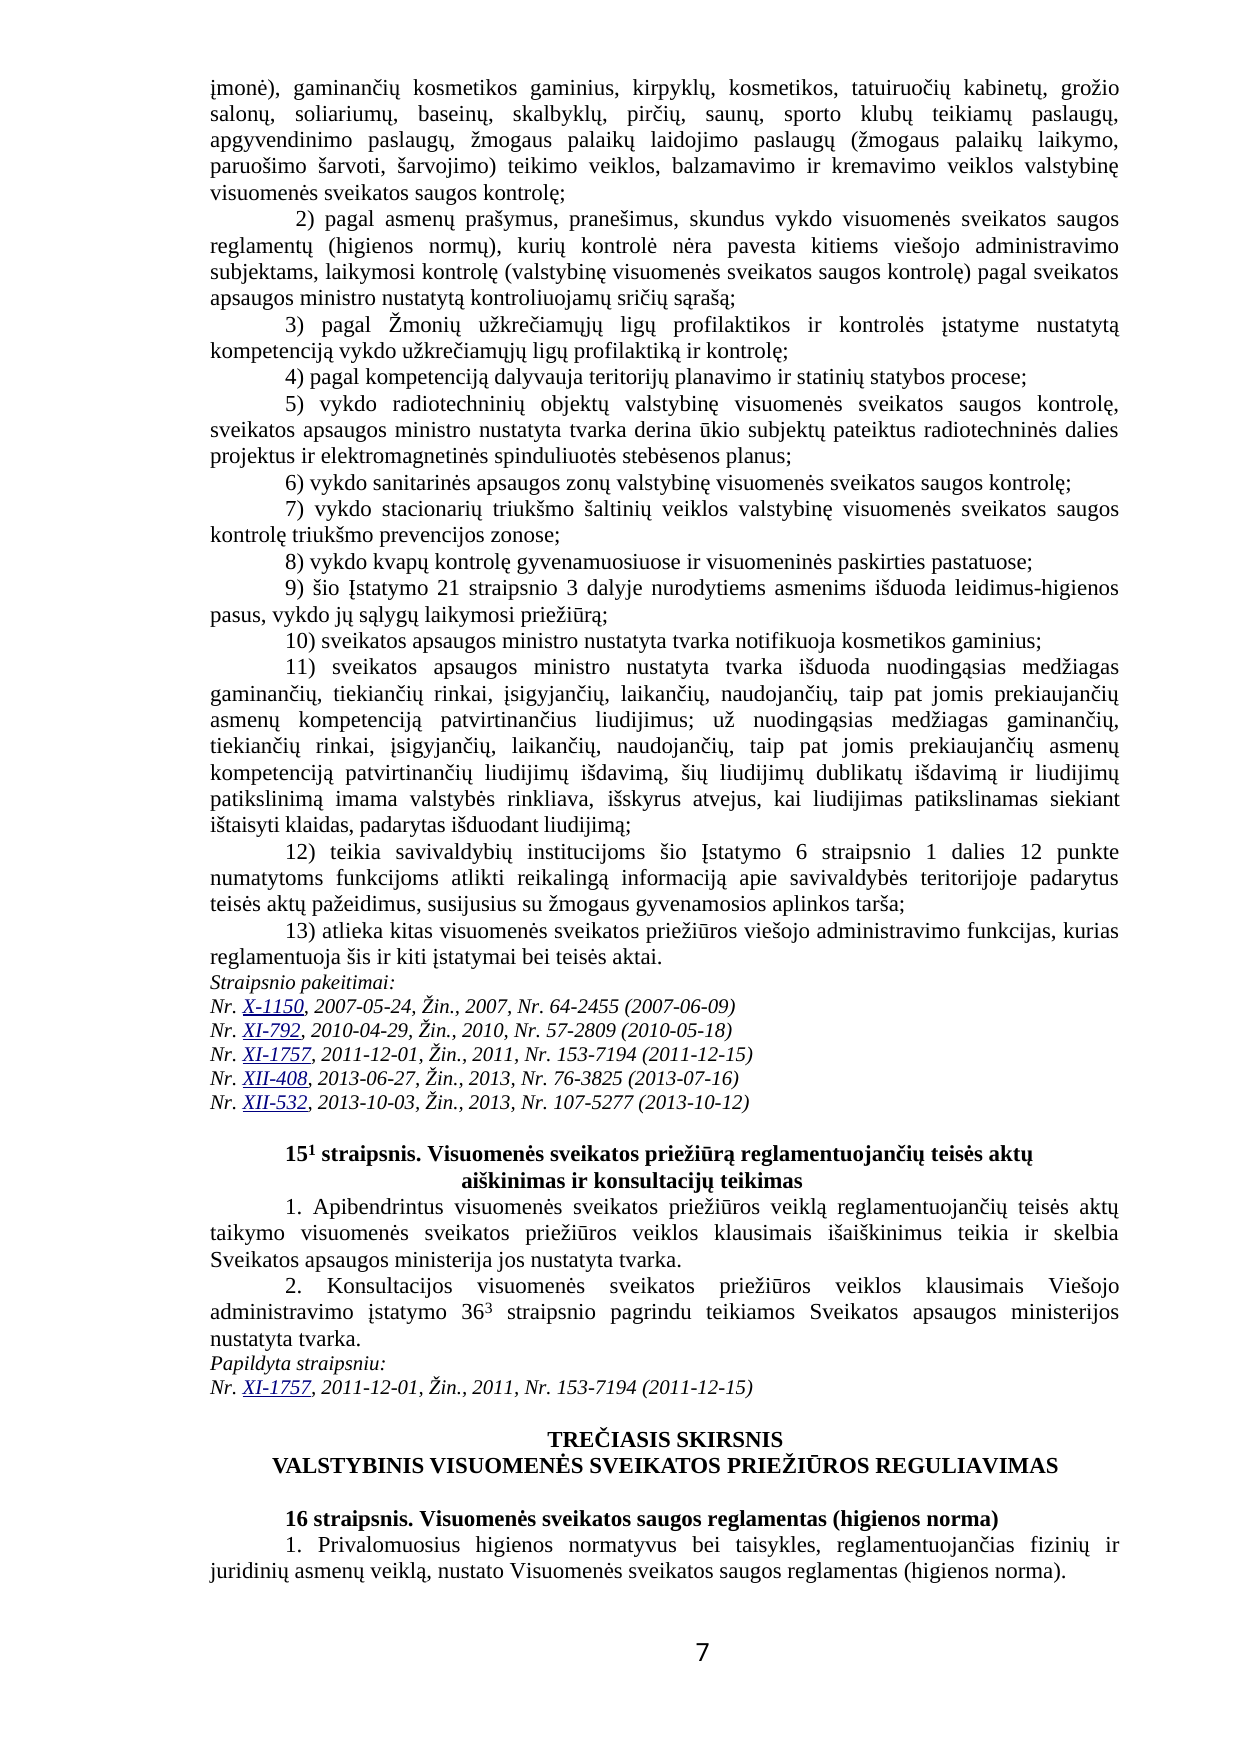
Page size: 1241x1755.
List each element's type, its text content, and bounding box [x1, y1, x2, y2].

text 3) pagal Žmonių užkrečiamųjų ligų profilaktikos ir kontrolės įstatyme nustatytą kompetenciją vykdo užkrečiamųjų ligų profilaktiką ir kontrolę; [210, 311, 1120, 363]
text 12) teikia savivaldybių institucijoms šio Įstatymo 6 straipsnio 1 dalies 12 punkte numatytoms funkcijoms atlikti reikalingą informaciją apie savivaldybės teritorijoje padarytus teisės aktų pažeidimus, susijusius su žmogaus gyvenamosios aplinkos tarša; [210, 838, 1120, 917]
text 2. Konsultacijos visuomenės sveikatos priežiūros veiklos klausimais Viešojo administravimo įstatymo 363 straipsnio pagrindu teikiamos Sveikatos apsaugos ministerijos nustatyta tvarka. [210, 1272, 1120, 1351]
text aiškinimas ir konsultacijų teikimas [461, 1167, 1120, 1193]
text Nr. X-1150, 2007-05-24, Žin., 2007, Nr. 64-2455 (2007-06-09) [210, 994, 1120, 1018]
text Nr. XI-1757, 2011-12-01, Žin., 2011, Nr. 153-7194 (2011-12-15) [210, 1375, 1120, 1399]
text 151 straipsnis. Visuomenės sveikatos priežiūrą reglamentuojančių teisės aktų [210, 1140, 1120, 1167]
text 4) pagal kompetenciją dalyvauja teritorijų planavimo ir statinių statybos procese; [210, 363, 1120, 390]
text 7) vykdo stacionarių triukšmo šaltinių veiklos valstybinę visuomenės sveikatos saugos kontrolę triukšmo prevencijos zonose; [210, 495, 1120, 548]
text 11) sveikatos apsaugos ministro nustatyta tvarka išduoda nuodingąsias medžiagas gaminančių, tiekiančių rinkai, įsigyjančių, laikančių, naudojančių, taip pat jomis prekiaujančių asmenų kompetenciją patvirtinančius liudijimus; už nuodingąsias medžiagas gaminančių, tiekiančių rinkai, įsigyjančių, laikančių, naudojančių, taip pat jomis prekiaujančių asmenų kompetenciją patvirtinančių liudijimų išdavimą, šių liudijimų dublikatų išdavimą ir liudijimų patikslinimą imama valstybės rinkliava, išskyrus atvejus, kai liudijimas patikslinamas siekiant ištaisyti klaidas, padarytas išduodant liudijimą; [210, 653, 1120, 838]
subtitle VALSTYBINIS VISUOMENĖS SVEIKATOS PRIEŽIŪROS REGULIAVIMAS [210, 1452, 1120, 1478]
text Nr. XI-1757, 2011-12-01, Žin., 2011, Nr. 153-7194 (2011-12-15) [210, 1042, 1120, 1066]
text 9) šio Įstatymo 21 straipsnio 3 dalyje nurodytiems asmenims išduoda leidimus-higienos pasus, vykdo jų sąlygų laikymosi priežiūrą; [210, 574, 1120, 627]
text įmonė), gaminančių kosmetikos gaminius, kirpyklų, kosmetikos, tatuiruočių kabinetų, grožio salonų, soliariumų, baseinų, skalbyklų, pirčių, saunų, sporto klubų teikiamų paslaugų, apgyvendinimo paslaugų, žmogaus palaikų laidojimo paslaugų (žmogaus palaikų laikymo, paruošimo šarvoti, šarvojimo) teikimo veiklos, balzamavimo ir kremavimo veiklos valstybinę visuomenės sveikatos saugos kontrolę; [210, 73, 1120, 205]
text 6) vykdo sanitarinės apsaugos zonų valstybinę visuomenės sveikatos saugos kontrolę; [210, 469, 1120, 495]
text Nr. XII-532, 2013-10-03, Žin., 2013, Nr. 107-5277 (2013-10-12) [210, 1090, 1120, 1114]
subtitle 16 straipsnis. Visuomenės sveikatos saugos reglamentas (higienos norma) [210, 1505, 1120, 1531]
subtitle Trečiasis skirsnis [210, 1426, 1120, 1452]
text Papildyta straipsniu: [210, 1351, 1120, 1375]
text 5) vykdo radiotechninių objektų valstybinę visuomenės sveikatos saugos kontrolę, sveikatos apsaugos ministro nustatyta tvarka derina ūkio subjektų pateiktus radiotechninės dalies projektus ir elektromagnetinės spinduliuotės stebėsenos planus; [210, 390, 1120, 469]
text 13) atlieka kitas visuomenės sveikatos priežiūros viešojo administravimo funkcijas, kurias reglamentuoja šis ir kiti įstatymai bei teisės aktai. [210, 917, 1120, 969]
text 2) pagal asmenų prašymus, pranešimus, skundus vykdo visuomenės sveikatos saugos reglamentų (higienos normų), kurių kontrolė nėra pavesta kitiems viešojo administravimo subjektams, laikymosi kontrolę (valstybinę visuomenės sveikatos saugos kontrolę) pagal sveikatos apsaugos ministro nustatytą kontroliuojamų sričių sąrašą; [210, 205, 1120, 311]
text Nr. XII-408, 2013-06-27, Žin., 2013, Nr. 76-3825 (2013-07-16) [210, 1066, 1120, 1090]
text 10) sveikatos apsaugos ministro nustatyta tvarka notifikuoja kosmetikos gaminius; [210, 627, 1120, 653]
text 1. Privalomuosius higienos normatyvus bei taisykles, reglamentuojančias fizinių ir juridinių asmenų veiklą, nustato Visuomenės sveikatos saugos reglamentas (higienos norma). [210, 1531, 1120, 1584]
text 8) vykdo kvapų kontrolę gyvenamuosiuose ir visuomeninės paskirties pastatuose; [210, 548, 1120, 574]
text 1. Apibendrintus visuomenės sveikatos priežiūros veiklą reglamentuojančių teisės aktų taikymo visuomenės sveikatos priežiūros veiklos klausimais išaiškinimus teikia ir skelbia Sveikatos apsaugos ministerija jos nustatyta tvarka. [210, 1193, 1120, 1272]
text Nr. XI-792, 2010-04-29, Žin., 2010, Nr. 57-2809 (2010-05-18) [210, 1018, 1120, 1042]
text Straipsnio pakeitimai: [210, 969, 1120, 994]
